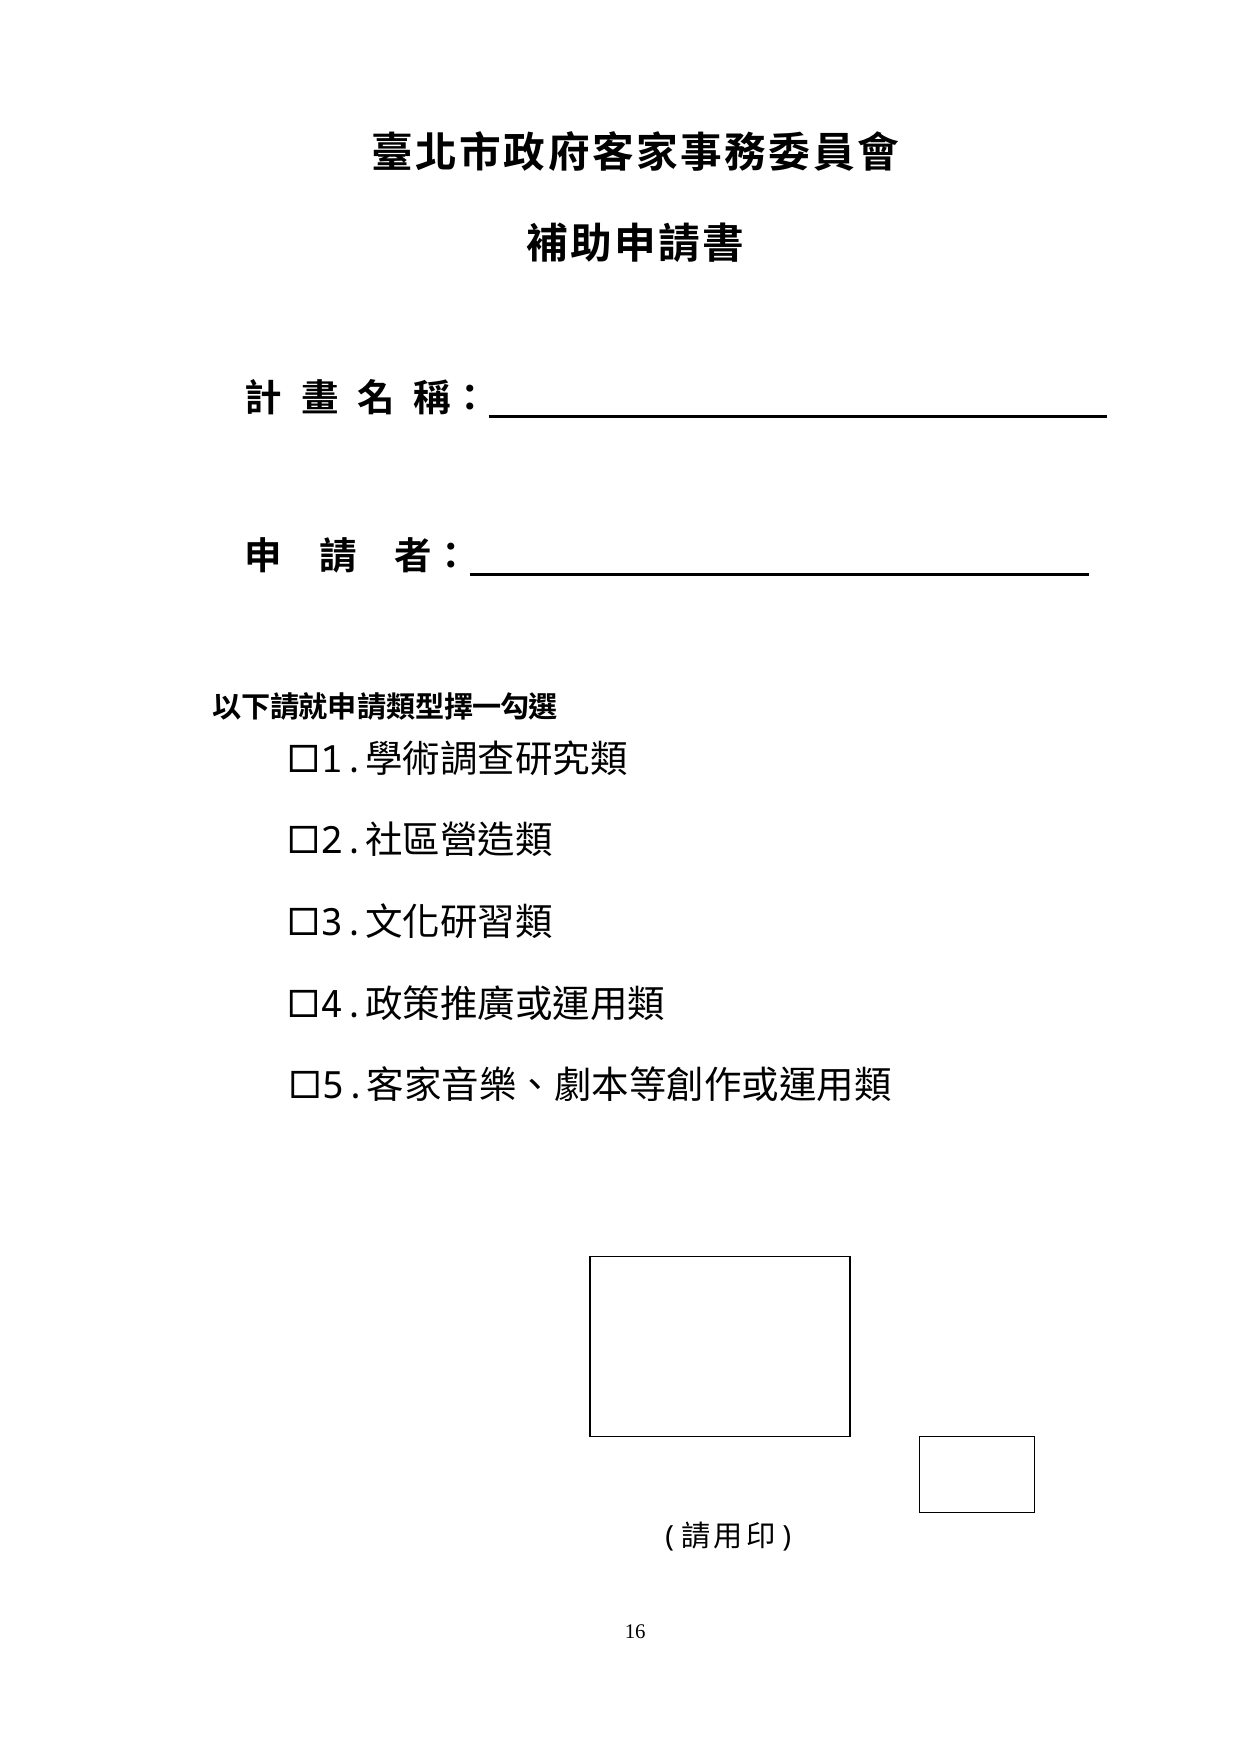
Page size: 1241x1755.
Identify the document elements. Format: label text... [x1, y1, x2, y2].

text 3.文化研習類 [287, 892, 1002, 946]
text (請用印) [181, 1513, 1152, 1555]
table_cell [850, 1436, 919, 1512]
table_cell [920, 1437, 1034, 1512]
text 5.客家音樂、劇本等創作或運用類 [266, 1055, 1002, 1109]
text 以下請就申請類型擇一勾選 [118, 677, 1152, 728]
table_header [851, 1256, 919, 1436]
text 4.政策推廣或運用類 [287, 973, 1002, 1028]
text 臺北市政府客家事務委員會 [118, 119, 1152, 179]
table_header [919, 1256, 1034, 1436]
text 2.社區營造類 [287, 810, 1002, 864]
table_cell [590, 1437, 850, 1512]
text 補助申請書 [118, 210, 1152, 270]
table_header [591, 1257, 849, 1436]
text 計 畫 名 稱： [118, 368, 1152, 422]
text 申 請 者： [118, 526, 1152, 580]
text 1.學術調查研究類 [287, 728, 1002, 783]
